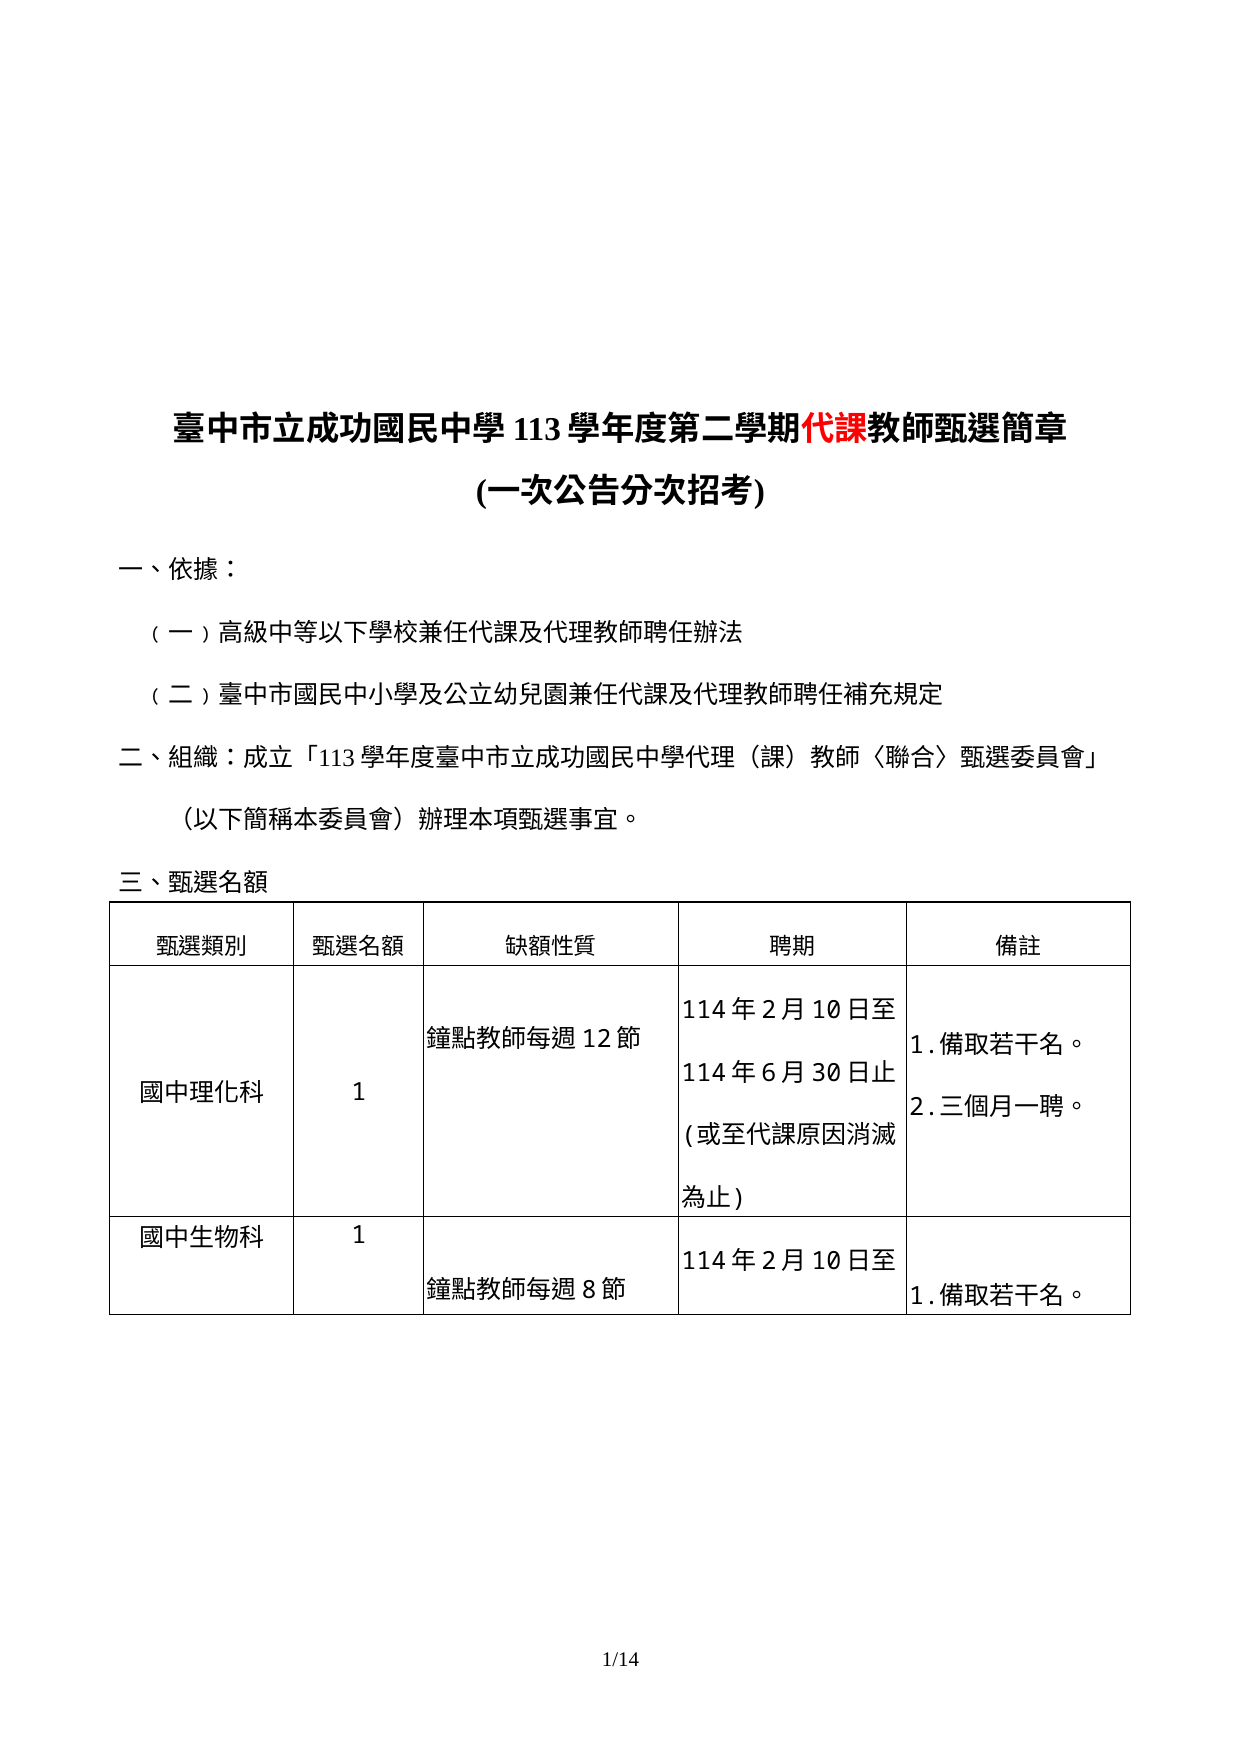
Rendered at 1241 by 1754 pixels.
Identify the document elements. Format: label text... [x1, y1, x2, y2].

table_cell 1.備取若干名。 [907, 1217, 1130, 1314]
table_header 甄選類別 [110, 903, 293, 965]
text (一次公告分次招考) [118, 447, 1122, 509]
table_cell 114年2月10日至 [679, 1217, 906, 1314]
table_cell 1 [294, 966, 423, 1216]
table_header 缺額性質 [424, 903, 678, 965]
table_header 聘期 [679, 903, 906, 965]
table_cell 鐘點教師每週8節 [424, 1217, 678, 1314]
text 一、依據： [118, 526, 1122, 589]
table_cell 1 [294, 1217, 423, 1314]
text 二、組織：成立「113學年度臺中市立成功國民中學代理（課）教師〈聯合〉甄選委員會」（以下簡稱本委員會）辦理本項甄選事宜。 [118, 714, 1122, 839]
table_cell 1.備取若干名。 2.三個月一聘。 [907, 966, 1130, 1216]
text 三、甄選名額 [118, 839, 1122, 901]
table_header 甄選名額 [294, 903, 423, 965]
table_header 備註 [907, 903, 1130, 965]
text ﹙二﹚臺中市國民中小學及公立幼兒園兼任代課及代理教師聘任補充規定 [143, 651, 1122, 714]
table_cell 114年2月10日至114年6月30日止(或至代課原因消滅為止) [679, 966, 906, 1216]
table_cell 國中理化科 [110, 966, 293, 1216]
text ﹙一﹚高級中等以下學校兼任代課及代理教師聘任辦法 [143, 589, 1122, 651]
table_cell 鐘點教師每週12節 [424, 966, 678, 1216]
text 臺中市立成功國民中學113學年度第二學期代課教師甄選簡章 [118, 384, 1122, 447]
table_cell 國中生物科 [110, 1217, 293, 1314]
